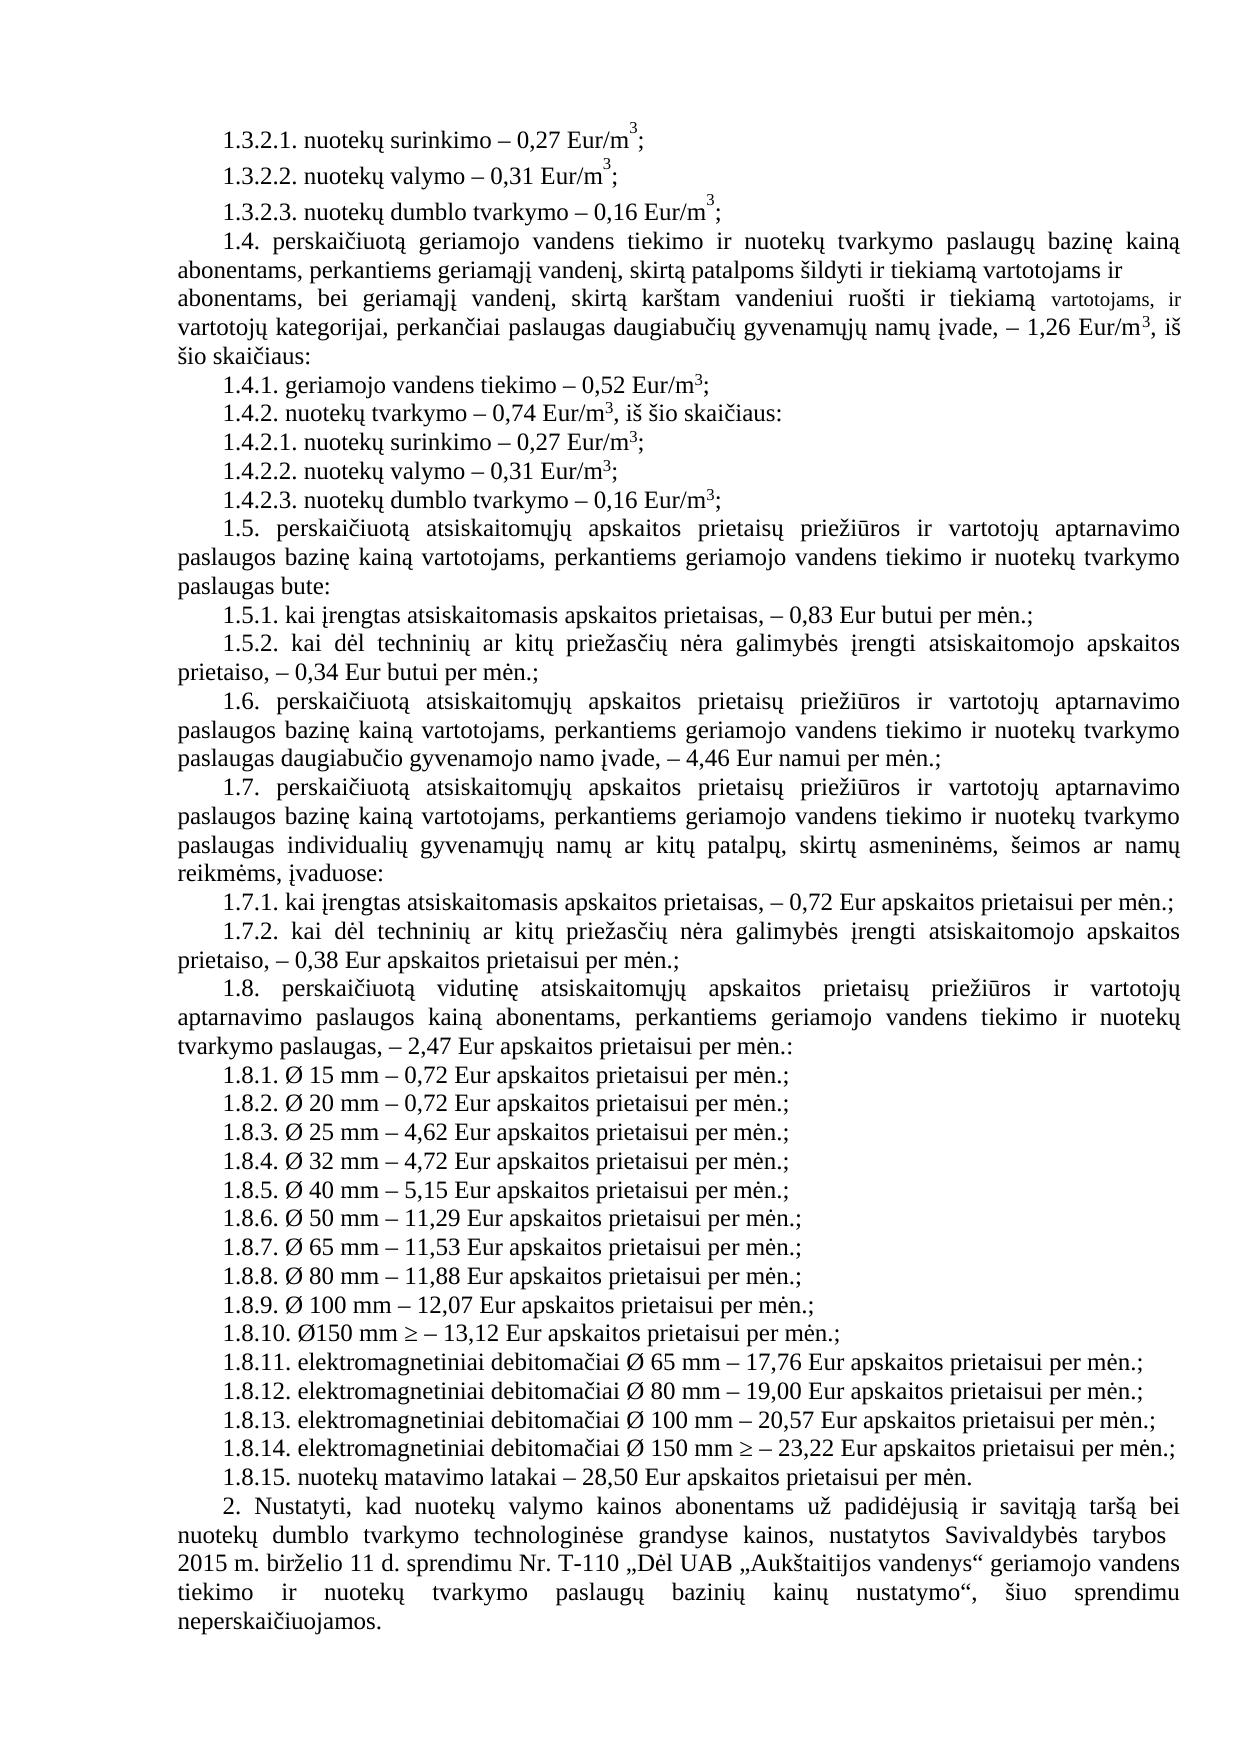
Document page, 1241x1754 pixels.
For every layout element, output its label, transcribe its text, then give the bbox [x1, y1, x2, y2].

text 1.5.1. kai įrengtas atsiskaitomasis apskaitos prietaisas, – 0,83 Eur butui per mėn.; [177, 600, 1181, 628]
text 1.5.2. kai dėl techninių ar kitų priežasčių nėra galimybės įrengti atsiskaitomojo apskaitos prietaiso, – 0,34 Eur butui per mėn.; [177, 628, 1181, 686]
text 1.4.2. nuotekų tvarkymo – 0,74 Eur/m3, iš šio skaičiaus: [177, 398, 1181, 427]
text 1.8. perskaičiuotą vidutinę atsiskaitomųjų apskaitos prietaisų priežiūros ir vartotojų aptarnavimo paslaugos kainą abonentams, perkantiems geriamojo vandens tiekimo ir nuotekų tvarkymo paslaugas, – 2,47 Eur apskaitos prietaisui per mėn.: [177, 973, 1181, 1060]
text 1.3.2.3. nuotekų dumblo tvarkymo – 0,16 Eur/m3; [177, 190, 1181, 226]
text 1.8.10. Ø150 mm ≥ – 13,12 Eur apskaitos prietaisui per mėn.; [177, 1318, 1181, 1347]
text 1.3.2.1. nuotekų surinkimo – 0,27 Eur/m3; [177, 118, 1181, 154]
text 1.3.2.2. nuotekų valymo – 0,31 Eur/m3; [177, 154, 1181, 190]
text 1.8.11. elektromagnetiniai debitomačiai Ø 65 mm – 17,76 Eur apskaitos prietaisui per mėn.; [177, 1347, 1181, 1376]
text 1.7.2. kai dėl techninių ar kitų priežasčių nėra galimybės įrengti atsiskaitomojo apskaitos prietaiso, – 0,38 Eur apskaitos prietaisui per mėn.; [177, 916, 1181, 973]
text 2. Nustatyti, kad nuotekų valymo kainos abonentams už padidėjusią ir savitąją taršą bei nuotekų dumblo tvarkymo technologinėse grandyse kainos, nustatytos Savivaldybės tarybos 2015 m. birželio 11 d. sprendimu Nr. T-110 „Dėl UAB „Aukštaitijos vandenys“ geriamojo vandens tiekimo ir nuotekų tvarkymo paslaugų bazinių kainų nustatymo“, šiuo sprendimu neperskaičiuojamos. [177, 1491, 1181, 1635]
text 1.4.2.2. nuotekų valymo – 0,31 Eur/m3; [177, 456, 1181, 485]
text 1.8.2. Ø 20 mm – 0,72 Eur apskaitos prietaisui per mėn.; [177, 1088, 1181, 1117]
text 1.8.13. elektromagnetiniai debitomačiai Ø 100 mm – 20,57 Eur apskaitos prietaisui per mėn.; [177, 1405, 1181, 1433]
text 1.8.1. Ø 15 mm – 0,72 Eur apskaitos prietaisui per mėn.; [177, 1060, 1181, 1088]
text 1.4. perskaičiuotą geriamojo vandens tiekimo ir nuotekų tvarkymo paslaugų bazinę kainą abonentams, perkantiems geriamąjį vandenį, skirtą patalpoms šildyti ir tiekiamą vartotojams ir [177, 226, 1181, 283]
text 1.8.6. Ø 50 mm – 11,29 Eur apskaitos prietaisui per mėn.; [177, 1203, 1181, 1232]
text 1.8.5. Ø 40 mm – 5,15 Eur apskaitos prietaisui per mėn.; [177, 1175, 1181, 1203]
text 1.8.4. Ø 32 mm – 4,72 Eur apskaitos prietaisui per mėn.; [177, 1146, 1181, 1175]
text 1.4.2.3. nuotekų dumblo tvarkymo – 0,16 Eur/m3; [177, 485, 1181, 513]
text 1.8.12. elektromagnetiniai debitomačiai Ø 80 mm – 19,00 Eur apskaitos prietaisui per mėn.; [177, 1376, 1181, 1405]
text 1.6. perskaičiuotą atsiskaitomųjų apskaitos prietaisų priežiūros ir vartotojų aptarnavimo paslaugos bazinę kainą vartotojams, perkantiems geriamojo vandens tiekimo ir nuotekų tvarkymo paslaugas daugiabučio gyvenamojo namo įvade, – 4,46 Eur namui per mėn.; [177, 686, 1181, 772]
text 1.8.9. Ø 100 mm – 12,07 Eur apskaitos prietaisui per mėn.; [177, 1290, 1181, 1318]
text 1.4.2.1. nuotekų surinkimo – 0,27 Eur/m3; [177, 427, 1181, 456]
text 1.8.8. Ø 80 mm – 11,88 Eur apskaitos prietaisui per mėn.; [177, 1261, 1181, 1290]
text abonentams, bei geriamąjį vandenį, skirtą karštam vandeniui ruošti ir tiekiamą vartotojams, ir vartotojų kategorijai, perkančiai paslaugas daugiabučių gyvenamųjų namų įvade, – 1,26 Eur/m3, iš šio skaičiaus: [177, 283, 1181, 370]
text 1.7. perskaičiuotą atsiskaitomųjų apskaitos prietaisų priežiūros ir vartotojų aptarnavimo paslaugos bazinę kainą vartotojams, perkantiems geriamojo vandens tiekimo ir nuotekų tvarkymo paslaugas individualių gyvenamųjų namų ar kitų patalpų, skirtų asmeninėms, šeimos ar namų reikmėms, įvaduose: [177, 772, 1181, 887]
text 1.8.7. Ø 65 mm – 11,53 Eur apskaitos prietaisui per mėn.; [177, 1232, 1181, 1261]
text 1.4.1. geriamojo vandens tiekimo – 0,52 Eur/m3; [177, 370, 1181, 398]
text 1.8.3. Ø 25 mm – 4,62 Eur apskaitos prietaisui per mėn.; [177, 1117, 1181, 1146]
text 1.8.14. elektromagnetiniai debitomačiai Ø 150 mm ≥ – 23,22 Eur apskaitos prietaisui per mėn.; [177, 1433, 1181, 1462]
text 1.8.15. nuotekų matavimo latakai – 28,50 Eur apskaitos prietaisui per mėn. [177, 1462, 1181, 1491]
text 1.7.1. kai įrengtas atsiskaitomasis apskaitos prietaisas, – 0,72 Eur apskaitos prietaisui per mėn.; [177, 887, 1181, 916]
text 1.5. perskaičiuotą atsiskaitomųjų apskaitos prietaisų priežiūros ir vartotojų aptarnavimo paslaugos bazinę kainą vartotojams, perkantiems geriamojo vandens tiekimo ir nuotekų tvarkymo paslaugas bute: [177, 513, 1181, 600]
